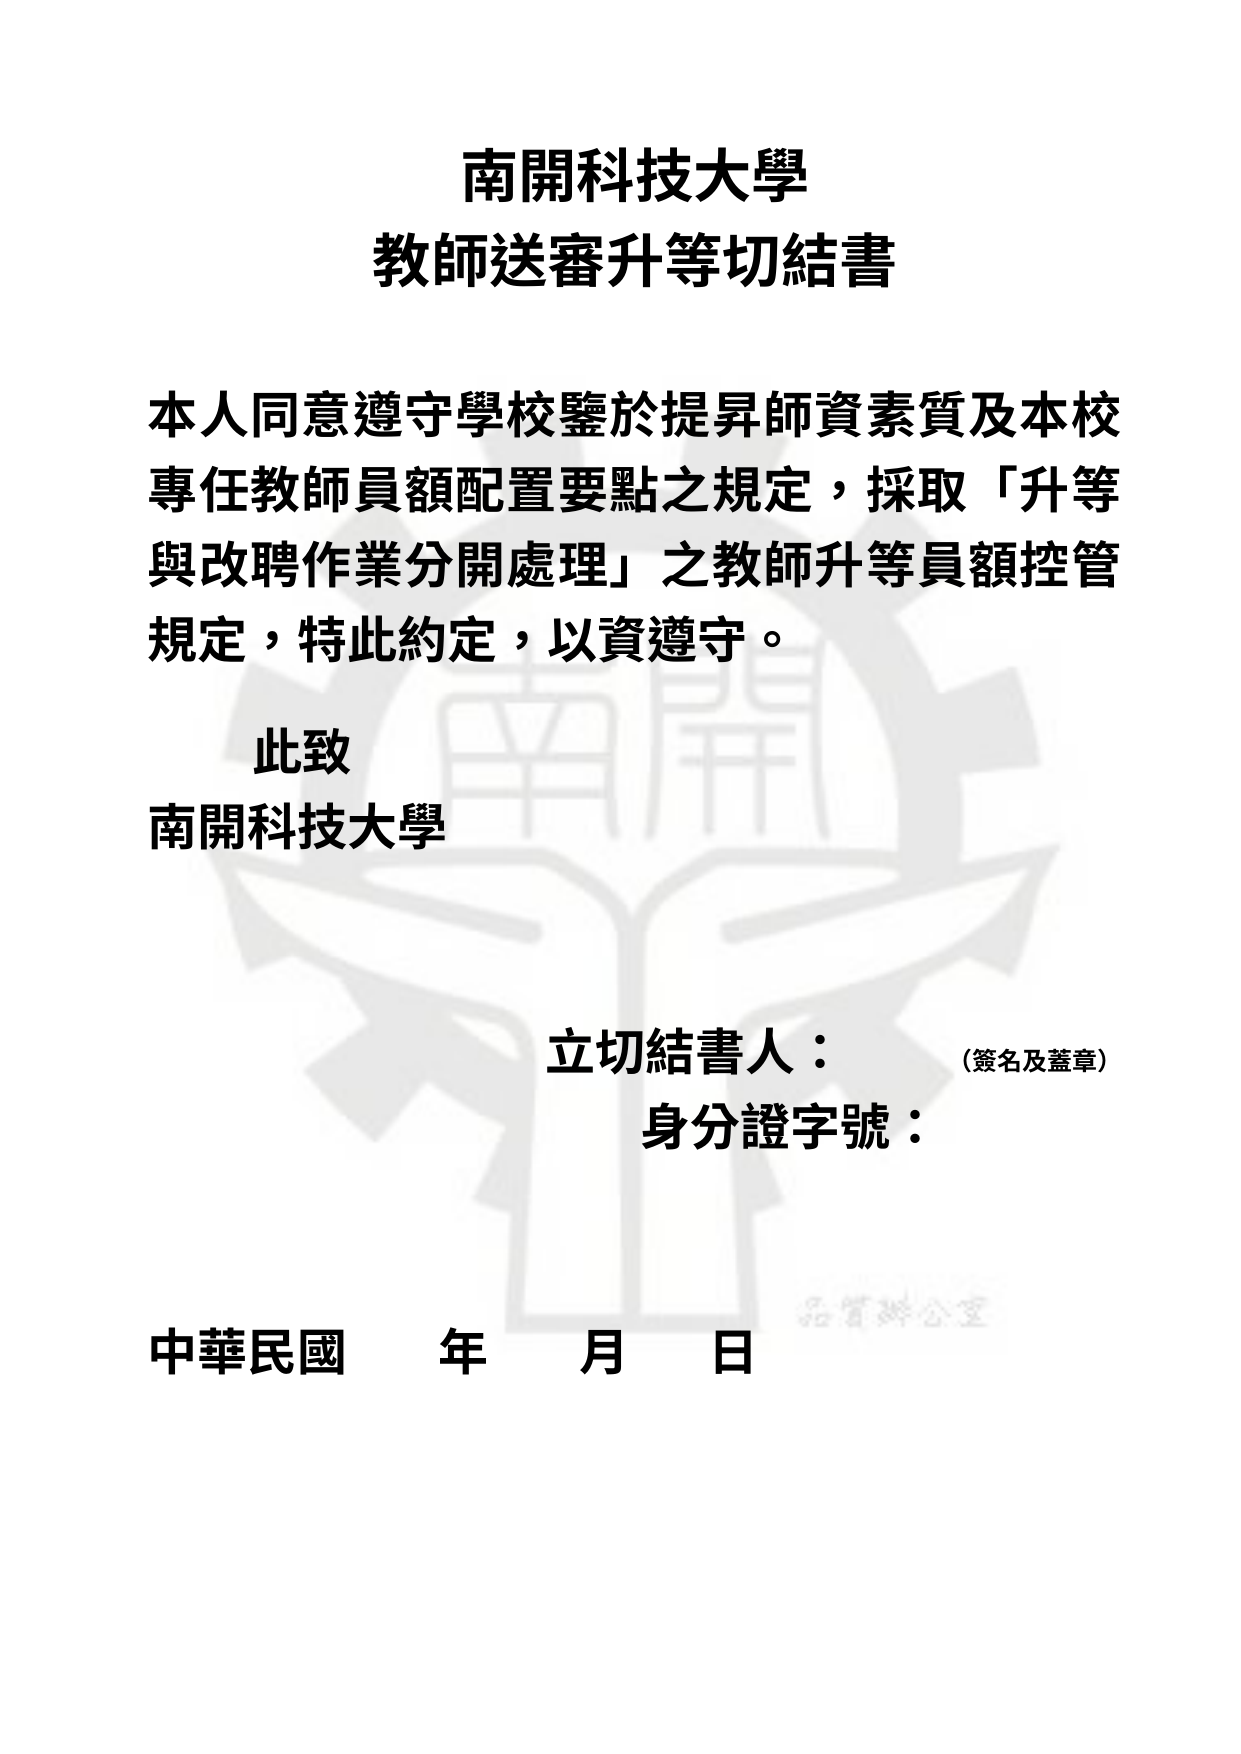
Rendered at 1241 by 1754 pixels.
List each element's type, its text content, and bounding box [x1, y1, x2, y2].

picture [1078, 548, 1087, 554]
picture [1097, 403, 1107, 420]
picture [1089, 548, 1097, 554]
picture [163, 406, 169, 423]
picture [163, 1342, 169, 1353]
picture [259, 1357, 279, 1371]
picture [454, 1350, 463, 1358]
text 南開科技大學 [148, 786, 163, 861]
text 南開科技大學 [1107, 786, 1122, 861]
picture [1099, 474, 1107, 480]
picture [175, 407, 184, 423]
picture [722, 1337, 744, 1347]
text 此致 [148, 711, 163, 786]
picture [168, 822, 176, 828]
text 立切結書人： （簽名及蓋章） [1107, 1011, 1122, 1086]
picture [259, 1346, 270, 1352]
picture [259, 1335, 283, 1341]
picture [722, 1353, 744, 1365]
text 南開科技大學 [148, 130, 1122, 214]
picture [175, 1342, 186, 1353]
text 本人同意遵守學校鑒於提昇師資素質及本校專任教師員額配置要點之規定，採取「升等與改聘作業分開處理」之教師升等員額控管規定，特此約定，以資遵守。 [1107, 374, 1122, 674]
text 中華民國 年 月 日 [148, 1311, 1122, 1386]
picture [306, 1335, 337, 1367]
picture [163, 1359, 169, 1371]
picture [594, 1348, 615, 1354]
picture [327, 1335, 337, 1361]
picture [588, 1360, 615, 1371]
text 立切結書人： （簽名及蓋章） [148, 1011, 163, 1086]
text 身分證字號： [1107, 1086, 1122, 1161]
picture [595, 1336, 615, 1342]
text 教師送審升等切結書 [148, 214, 1122, 299]
picture [1099, 548, 1107, 554]
text 本人同意遵守學校鑒於提昇師資素質及本校專任教師員額配置要點之規定，採取「升等與改聘作業分開處理」之教師升等員額控管規定，特此約定，以資遵守。 [148, 374, 163, 657]
text 此致 [1107, 711, 1122, 786]
text 身分證字號： [148, 1086, 163, 1161]
picture [163, 351, 1107, 1371]
